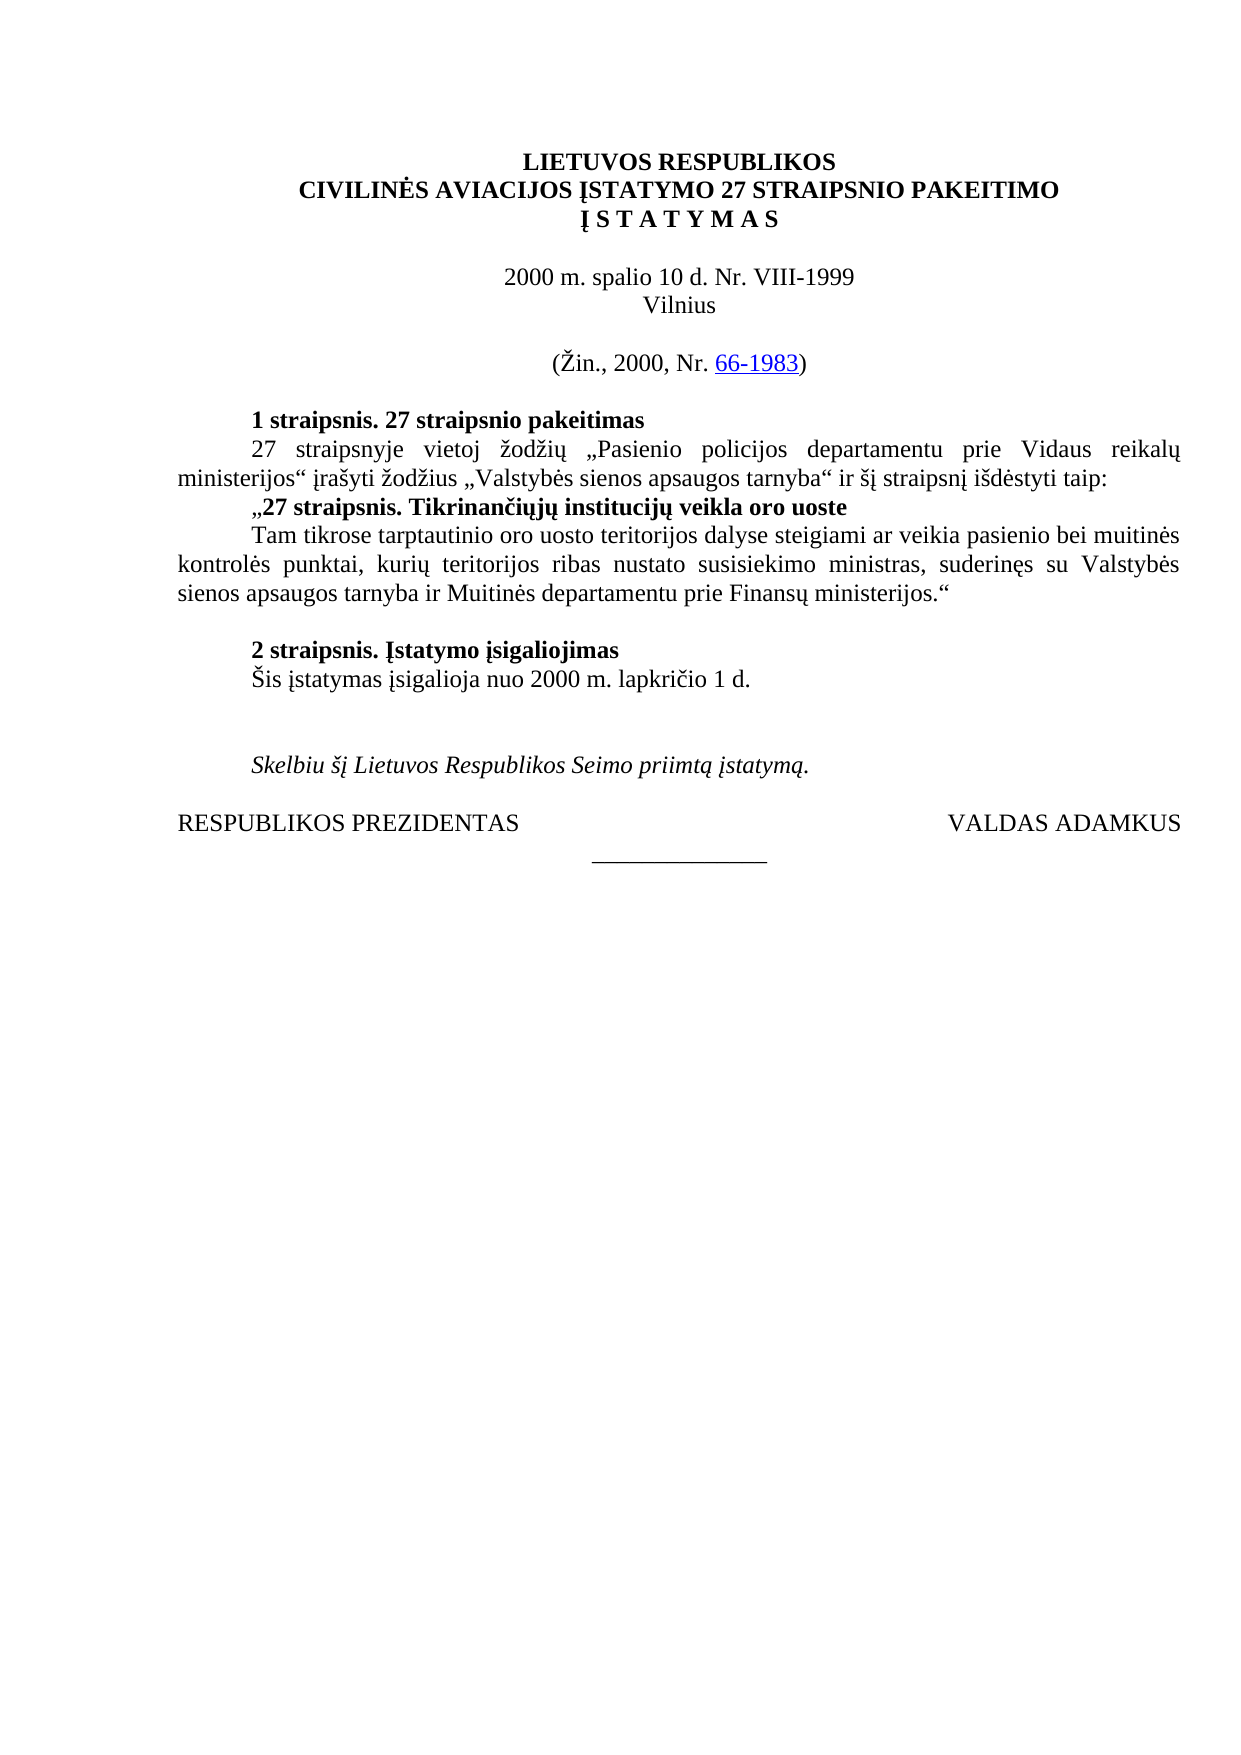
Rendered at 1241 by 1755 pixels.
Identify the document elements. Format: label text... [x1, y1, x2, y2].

text 1 straipsnis. 27 straipsnio pakeitimas [177, 406, 1181, 434]
text Šis įstatymas įsigalioja nuo 2000 m. lapkričio 1 d. [177, 664, 1181, 693]
text Į S T A T Y M A S [177, 204, 1181, 233]
text 2000 m. spalio 10 d. Nr. VIII-1999 [177, 262, 1181, 291]
text ______________ [177, 837, 1181, 866]
text Skelbiu šį Lietuvos Respublikos Seimo priimtą įstatymą. [177, 751, 1181, 779]
text Tam tikrose tarptautinio oro uosto teritorijos dalyse steigiami ar veikia pasienio bei muitinės kontrolės punktai, kurių teritorijos ribas nustato susisiekimo ministras, suderinęs su Valstybės sienos apsaugos tarnyba ir Muitinės departamentu prie Finansų ministerijos.“ [177, 521, 1181, 607]
text 2 straipsnis. Įstatymo įsigaliojimas [177, 636, 1181, 664]
text 27 straipsnyje vietoj žodžių „Pasienio policijos departamentu prie Vidaus reikalų ministerijos“ įrašyti žodžius „Valstybės sienos apsaugos tarnyba“ ir šį straipsnį išdėstyti taip: [177, 434, 1181, 492]
text LIETUVOS RESPUBLIKOS [177, 147, 1181, 176]
text Vilnius [177, 291, 1181, 319]
text „27 straipsnis. Tikrinančiųjų institucijų veikla oro uoste [177, 492, 1181, 521]
text (Žin., 2000, Nr. 66-1983) [177, 348, 1181, 377]
text CIVILINĖS AVIACIJOS ĮSTATYMO 27 STRAIPSNIO PAKEITIMO [177, 176, 1181, 204]
text RESPUBLIKOS PREZIDENTAS VALDAS ADAMKUS [177, 808, 1181, 837]
